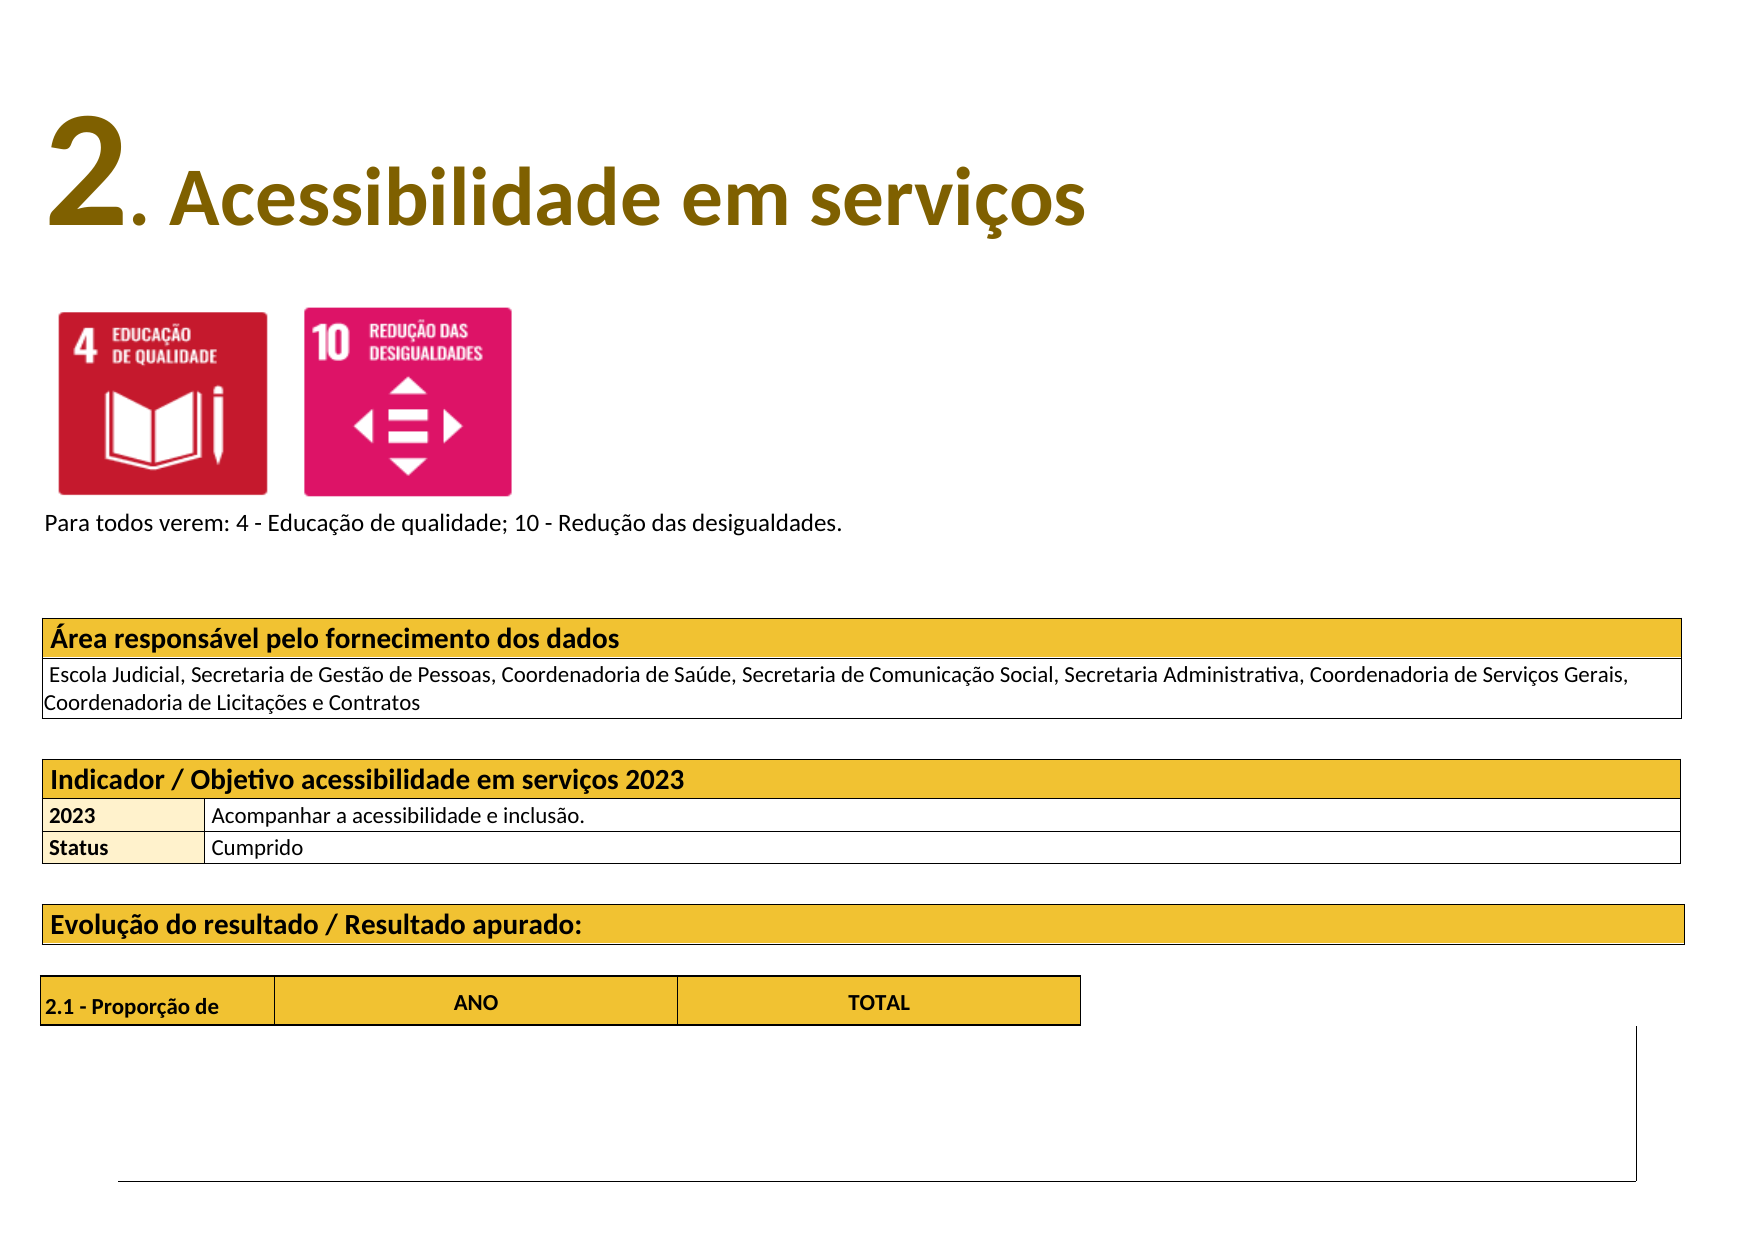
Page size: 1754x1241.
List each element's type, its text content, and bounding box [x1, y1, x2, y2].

table_header ANO [275, 977, 677, 1024]
table_cell Acompanhar a acessibilidade e inclusão. [205, 799, 1680, 831]
table_cell Cumprido [205, 832, 1680, 863]
table_header Evolução do resultado / Resultado apurado: [43, 905, 1684, 943]
table_header 2.1 - Proporção de [41, 977, 274, 1024]
text 2. Acessibilidade em serviços [44, 63, 1636, 267]
table_cell 2023 [43, 799, 204, 831]
table_cell Status [43, 832, 204, 863]
table_header TOTAL [678, 977, 1080, 1024]
table_cell Escola Judicial, Secretaria de Gestão de Pessoas, Coordenadoria de Saúde, Secretaria de Comunicação Social, Secretaria Administrativa, Coordenadoria de Serviços Gerais, Coordenadoria de Licitações e Contratos [43, 659, 1681, 718]
table_header Área responsável pelo fornecimento dos dados [43, 619, 1681, 657]
text Para todos verem: 4 - Educação de qualidade; 10 - Redução das desigualdades. [44, 507, 1712, 538]
table_header Indicador / Objetivo acessibilidade em serviços 2023 [43, 760, 1680, 798]
